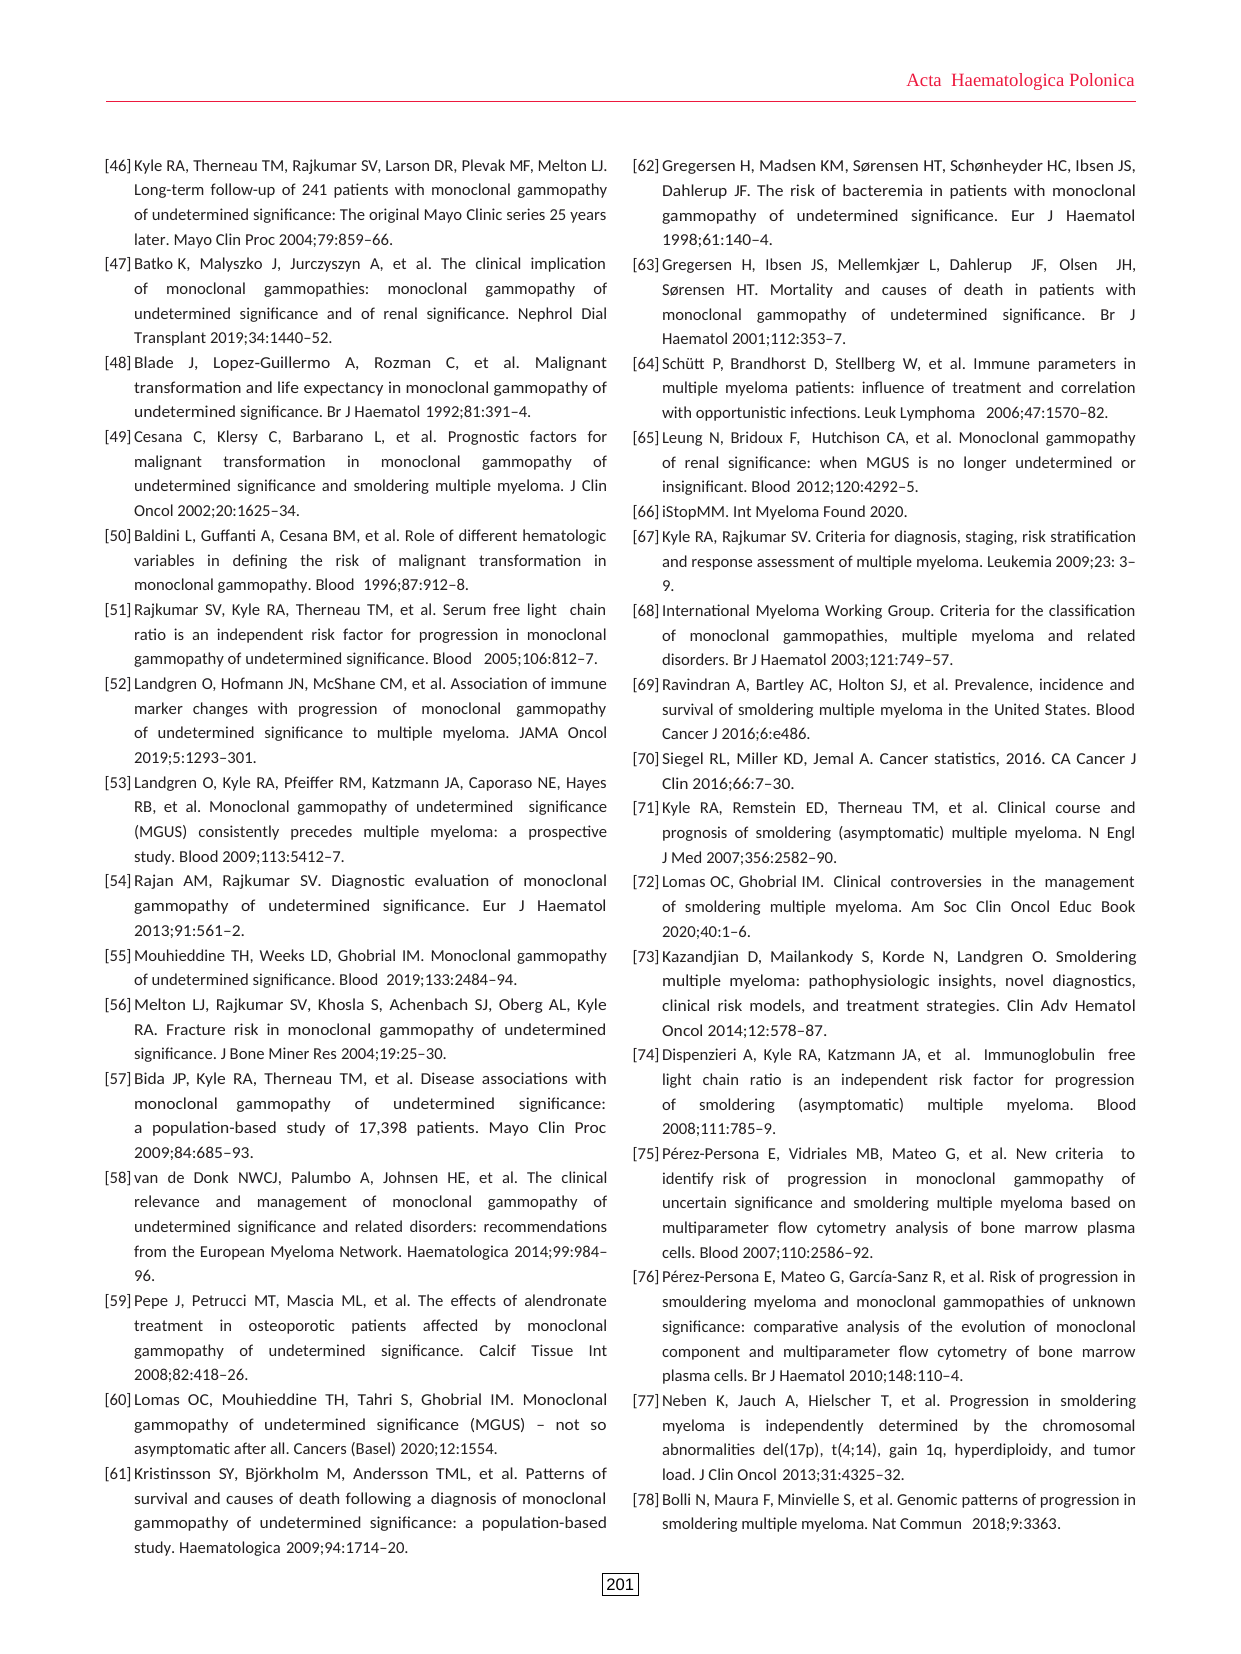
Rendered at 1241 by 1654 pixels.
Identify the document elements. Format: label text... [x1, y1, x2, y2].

list Batko K, Malyszko J, Jurczyszyn A, et al. The clinical implication of monoclonal gammopathies: monoclonal gammopathy of undetermined significance and of renal significance. Nephrol Dial Transplant 2019;34:1440–52. [104, 253, 607, 348]
list Lomas OC, Ghobrial IM. Clinical controversies in the management of smoldering multiple myeloma. Am Soc Clin Oncol Educ Book 2020;40:1–6. [632, 872, 1136, 941]
list Ravindran A, Bartley AC, Holton SJ, et al. Prevalence, incidence and survival of smoldering multiple myeloma in the United States. Blood Cancer J 2016;6:e486. [632, 674, 1136, 744]
list Schütt P, Brandhorst D, Stellberg W, et al. Immune parameters in multiple myeloma patients: influence of treatment and correlation with opportunistic infections. Leuk Lymphoma 2006;47:1570–82. [632, 353, 1136, 423]
list International Myeloma Working Group. Criteria for the classification of monoclonal gammopathies, multiple myeloma and related disorders. Br J Haematol 2003;121:749–57. [632, 600, 1136, 670]
list Cesana C, Klersy C, Barbarano L, et al. Prognostic factors for malignant transformation in monoclonal gammopathy of undetermined significance and smoldering multiple myeloma. J Clin Oncol 2002;20:1625–34. [104, 426, 607, 521]
list Landgren O, Hofmann JN, McShane CM, et al. Association of immune marker changes with progression of monoclonal gammopathy of undetermined significance to multiple myeloma. JAMA Oncol 2019;5:1293–301. [104, 673, 607, 768]
list Kyle RA, Rajkumar SV. Criteria for diagnosis, staging, risk stratification and response assessment of multiple myeloma. Leukemia 2009;23: 3–9. [632, 526, 1136, 596]
list Melton LJ, Rajkumar SV, Khosla S, Achenbach SJ, Oberg AL, Kyle RA. Fracture risk in monoclonal gammopathy of undetermined significance. J Bone Miner Res 2004;19:25–30. [104, 994, 607, 1064]
list Neben K, Jauch A, Hielscher T, et al. Progression in smoldering myeloma is independently determined by the chromosomal abnormalities del(17p), t(4;14), gain 1q, hyperdiploidy, and tumor load. J Clin Oncol 2013;31:4325–32. [632, 1390, 1136, 1484]
list Gregersen H, Madsen KM, Sørensen HT, Schønheyder HC, Ibsen JS, Dahlerup JF. The risk of bacteremia in patients with monoclonal gammopathy of undetermined significance. Eur J Haematol 1998;61:140–4. [632, 156, 1136, 250]
list Pérez-Persona E, Mateo G, García-Sanz R, et al. Risk of progression in smouldering myeloma and monoclonal gammopathies of unknown significance: comparative analysis of the evolution of monoclonal component and multiparameter flow cytometry of bone marrow plasma cells. Br J Haematol 2010;148:110–4. [632, 1267, 1136, 1386]
list van de Donk NWCJ, Palumbo A, Johnsen HE, et al. The clinical relevance and management of monoclonal gammopathy of undetermined significance and related disorders: recommendations from the European Myeloma Network. Haematologica 2014;99:984–96. [104, 1167, 607, 1286]
list Siegel RL, Miller KD, Jemal A. Cancer statistics, 2016. CA Cancer J Clin 2016;66:7–30. [632, 748, 1136, 793]
list Kyle RA, Therneau TM, Rajkumar SV, Larson DR, Plevak MF, Melton LJ. Long-term follow-up of 241 patients with monoclonal gammopathy of undetermined significance: The original Mayo Clinic series 25 years later. Mayo Clin Proc 2004;79:859–66. [104, 155, 607, 249]
list Mouhieddine TH, Weeks LD, Ghobrial IM. Monoclonal gammopathy of undetermined significance. Blood 2019;133:2484–94. [104, 945, 607, 990]
list Rajkumar SV, Kyle RA, Therneau TM, et al. Serum free light chain ratio is an independent risk factor for progression in monoclonal gammopathy of undetermined significance. Blood 2005;106:812–7. [104, 599, 607, 669]
list Baldini L, Guffanti A, Cesana BM, et al. Role of different hematologic variables in defining the risk of malignant transformation in monoclonal gammopathy. Blood 1996;87:912–8. [104, 525, 607, 595]
list Gregersen H, Ibsen JS, Mellemkjær L, Dahlerup JF, Olsen JH, Sørensen HT. Mortality and causes of death in patients with monoclonal gammopathy of undetermined significance. Br J Haematol 2001;112:353–7. [632, 254, 1136, 349]
list Pepe J, Petrucci MT, Mascia ML, et al. The effects of alendronate treatment in osteoporotic patients affected by monoclonal gammopathy of undetermined significance. Calcif Tissue Int 2008;82:418–26. [104, 1290, 607, 1385]
list Kyle RA, Remstein ED, Therneau TM, et al. Clinical course and prognosis of smoldering (asymptomatic) multiple myeloma. N Engl J Med 2007;356:2582–90. [632, 798, 1136, 867]
list Rajan AM, Rajkumar SV. Diagnostic evaluation of monoclonal gammopathy of undetermined significance. Eur J Haematol 2013;91:561–2. [104, 871, 607, 940]
list Pérez-Persona E, Vidriales MB, Mateo G, et al. New criteria to identify risk of progression in monoclonal gammopathy of uncertain significance and smoldering multiple myeloma based on multiparameter flow cytometry analysis of bone marrow plasma cells. Blood 2007;110:2586–92. [632, 1143, 1136, 1262]
list Landgren O, Kyle RA, Pfeiffer RM, Katzmann JA, Caporaso NE, Hayes RB, et al. Monoclonal gammopathy of undetermined significance (MGUS) consistently precedes multiple myeloma: a prospective study. Blood 2009;113:5412–7. [104, 772, 607, 866]
list Bida JP, Kyle RA, Therneau TM, et al. Disease associations with monoclonal gammopathy of undetermined significance: a population-based study of 17,398 patients. Mayo Clin Proc 2009;84:685–93. [104, 1068, 607, 1163]
list Lomas OC, Mouhieddine TH, Tahri S, Ghobrial IM. Monoclonal gammopathy of undetermined significance (MGUS) – not so asymptomatic after all. Cancers (Basel) 2020;12:1554. [104, 1389, 607, 1459]
list Leung N, Bridoux F, Hutchison CA, et al. Monoclonal gammopathy of renal significance: when MGUS is no longer undetermined or insignificant. Blood 2012;120:4292–5. [632, 427, 1136, 497]
list Dispenzieri A, Kyle RA, Katzmann JA, et al. Immunoglobulin free light chain ratio is an independent risk factor for progression of smoldering (asymptomatic) multiple myeloma. Blood 2008;111:785–9. [632, 1044, 1136, 1139]
list Blade J, Lopez‐Guillermo A, Rozman C, et al. Malignant transformation and life expectancy in monoclonal gammopathy of undetermined significance. Br J Haematol 1992;81:391–4. [104, 352, 607, 422]
list iStopMM. Int Myeloma Found 2020. [632, 501, 1148, 522]
list Kazandjian D, Mailankody S, Korde N, Landgren O. Smoldering multiple myeloma: pathophysiologic insights, novel diagnostics, clinical risk models, and treatment strategies. Clin Adv Hematol Oncol 2014;12:578–87. [632, 946, 1136, 1040]
subtitle Acta Haematologica Polonica [94, 69, 1134, 91]
list Kristinsson SY, Björkholm M, Andersson TML, et al. Patterns of survival and causes of death following a diagnosis of monoclonal gammopathy of undetermined significance: a population-based study. Haematologica 2009;94:1714–20. [104, 1463, 607, 1558]
list Bolli N, Maura F, Minvielle S, et al. Genomic patterns of progression in smoldering multiple myeloma. Nat Commun 2018;9:3363. [632, 1489, 1136, 1534]
